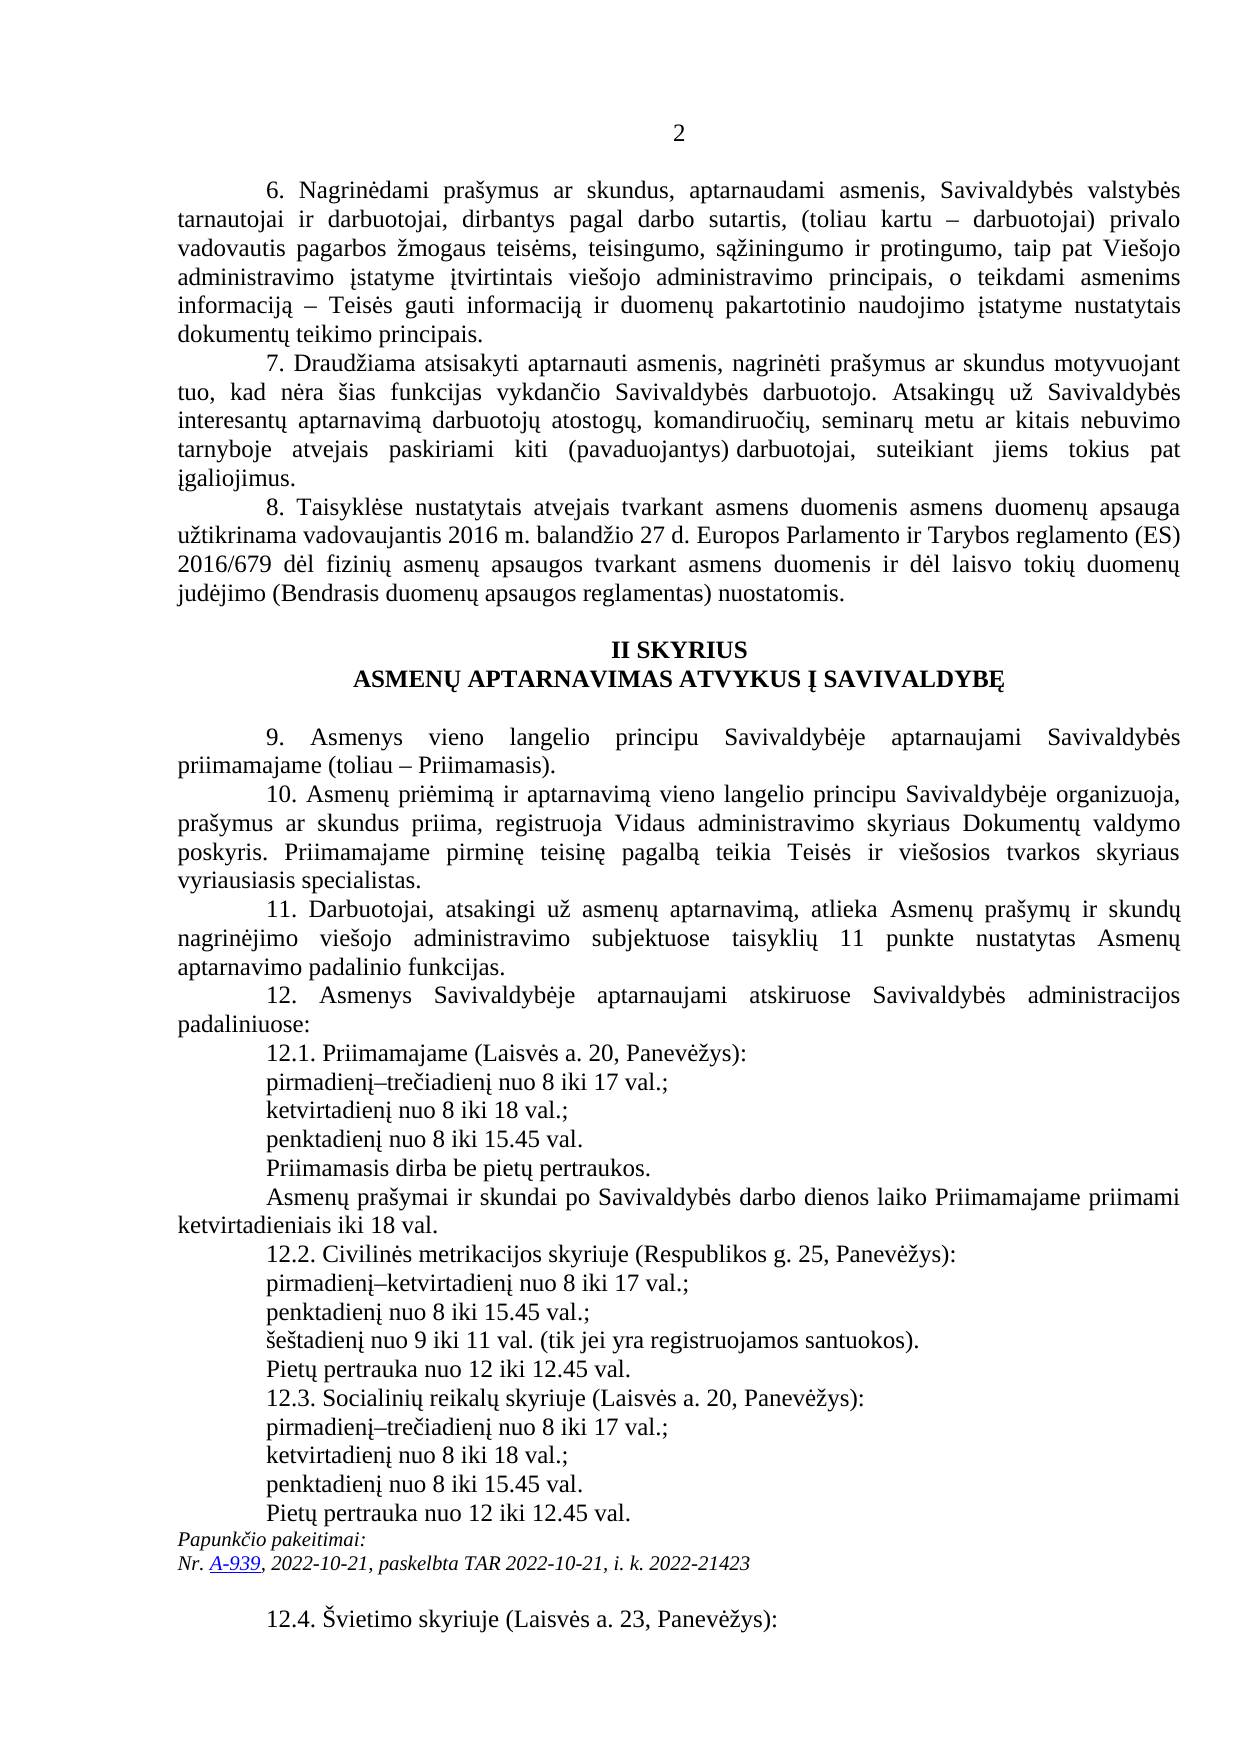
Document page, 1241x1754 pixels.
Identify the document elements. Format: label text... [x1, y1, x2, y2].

text ketvirtadienį nuo 8 iki 18 val.; [177, 1096, 1181, 1124]
text Nr. A-939, 2022-10-21, paskelbta TAR 2022-10-21, i. k. 2022-21423 [177, 1551, 1181, 1575]
text 7. Draudžiama atsisakyti aptarnauti asmenis, nagrinėti prašymus ar skundus motyvuojant tuo, kad nėra šias funkcijas vykdančio Savivaldybės darbuotojo. Atsakingų už Savivaldybės interesantų aptarnavimą darbuotojų atostogų, komandiruočių, seminarų metu ar kitais nebuvimo tarnyboje atvejais paskiriami kiti (pavaduojantys) darbuotojai, suteikiant jiems tokius pat įgaliojimus. [177, 348, 1181, 492]
text 12.1. Priimamajame (Laisvės a. 20, Panevėžys): [177, 1038, 1181, 1067]
text Asmenų prašymai ir skundai po Savivaldybės darbo dienos laiko Priimamajame priimami ketvirtadieniais iki 18 val. [177, 1182, 1181, 1239]
text penktadienį nuo 8 iki 15.45 val. [177, 1124, 1181, 1153]
text pirmadienį–trečiadienį nuo 8 iki 17 val.; [266, 1412, 1181, 1441]
text Priimamasis dirba be pietų pertraukos. [177, 1153, 1181, 1182]
text 8. Taisyklėse nustatytais atvejais tvarkant asmens duomenis asmens duomenų apsauga užtikrinama vadovaujantis 2016 m. balandžio 27 d. Europos Parlamento ir Tarybos reglamento (ES) 2016/679 dėl fizinių asmenų apsaugos tvarkant asmens duomenis ir dėl laisvo tokių duomenų judėjimo (Bendrasis duomenų apsaugos reglamentas) nuostatomis. [177, 492, 1181, 607]
text Pietų pertrauka nuo 12 iki 12.45 val. [177, 1354, 1181, 1383]
text ketvirtadienį nuo 8 iki 18 val.; [266, 1441, 1181, 1469]
text Pietų pertrauka nuo 12 iki 12.45 val. [266, 1498, 1181, 1527]
text 11. Darbuotojai, atsakingi už asmenų aptarnavimą, atlieka Asmenų prašymų ir skundų nagrinėjimo viešojo administravimo subjektuose taisyklių 11 punkte nustatytas Asmenų aptarnavimo padalinio funkcijas. [177, 894, 1181, 981]
text II SKYRIUS [177, 636, 1181, 664]
text ASMENŲ APTARNAVIMAS ATVYKUS Į SAVIVALDYBĘ [177, 664, 1181, 693]
text 12.3. Socialinių reikalų skyriuje (Laisvės a. 20, Panevėžys): [266, 1383, 1181, 1412]
text 10. Asmenų priėmimą ir aptarnavimą vieno langelio principu Savivaldybėje organizuoja, prašymus ar skundus priima, registruoja Vidaus administravimo skyriaus Dokumentų valdymo poskyris. Priimamajame pirminę teisinę pagalbą teikia Teisės ir viešosios tvarkos skyriaus vyriausiasis specialistas. [177, 779, 1181, 894]
text penktadienį nuo 8 iki 15.45 val.; [177, 1297, 1181, 1326]
text šeštadienį nuo 9 iki 11 val. (tik jei yra registruojamos santuokos). [177, 1326, 1181, 1354]
text pirmadienį–ketvirtadienį nuo 8 iki 17 val.; [177, 1268, 1181, 1297]
text penktadienį nuo 8 iki 15.45 val. [266, 1469, 1181, 1498]
text 12.4. Švietimo skyriuje (Laisvės a. 23, Panevėžys): [177, 1604, 1181, 1632]
text 12.2. Civilinės metrikacijos skyriuje (Respublikos g. 25, Panevėžys): [177, 1239, 1181, 1268]
text 9. Asmenys vieno langelio principu Savivaldybėje aptarnaujami Savivaldybės priimamajame (toliau – Priimamasis). [177, 722, 1181, 779]
text pirmadienį–trečiadienį nuo 8 iki 17 val.; [177, 1067, 1181, 1096]
text 12. Asmenys Savivaldybėje aptarnaujami atskiruose Savivaldybės administracijos padaliniuose: [177, 981, 1181, 1038]
text Papunkčio pakeitimai: [177, 1527, 1181, 1551]
text 6. Nagrinėdami prašymus ar skundus, aptarnaudami asmenis, Savivaldybės valstybės tarnautojai ir darbuotojai, dirbantys pagal darbo sutartis, (toliau kartu – darbuotojai) privalo vadovautis pagarbos žmogaus teisėms, teisingumo, sąžiningumo ir protingumo, taip pat Viešojo administravimo įstatyme įtvirtintais viešojo administravimo principais, o teikdami asmenims informaciją – Teisės gauti informaciją ir duomenų pakartotinio naudojimo įstatyme nustatytais dokumentų teikimo principais. [177, 176, 1181, 348]
